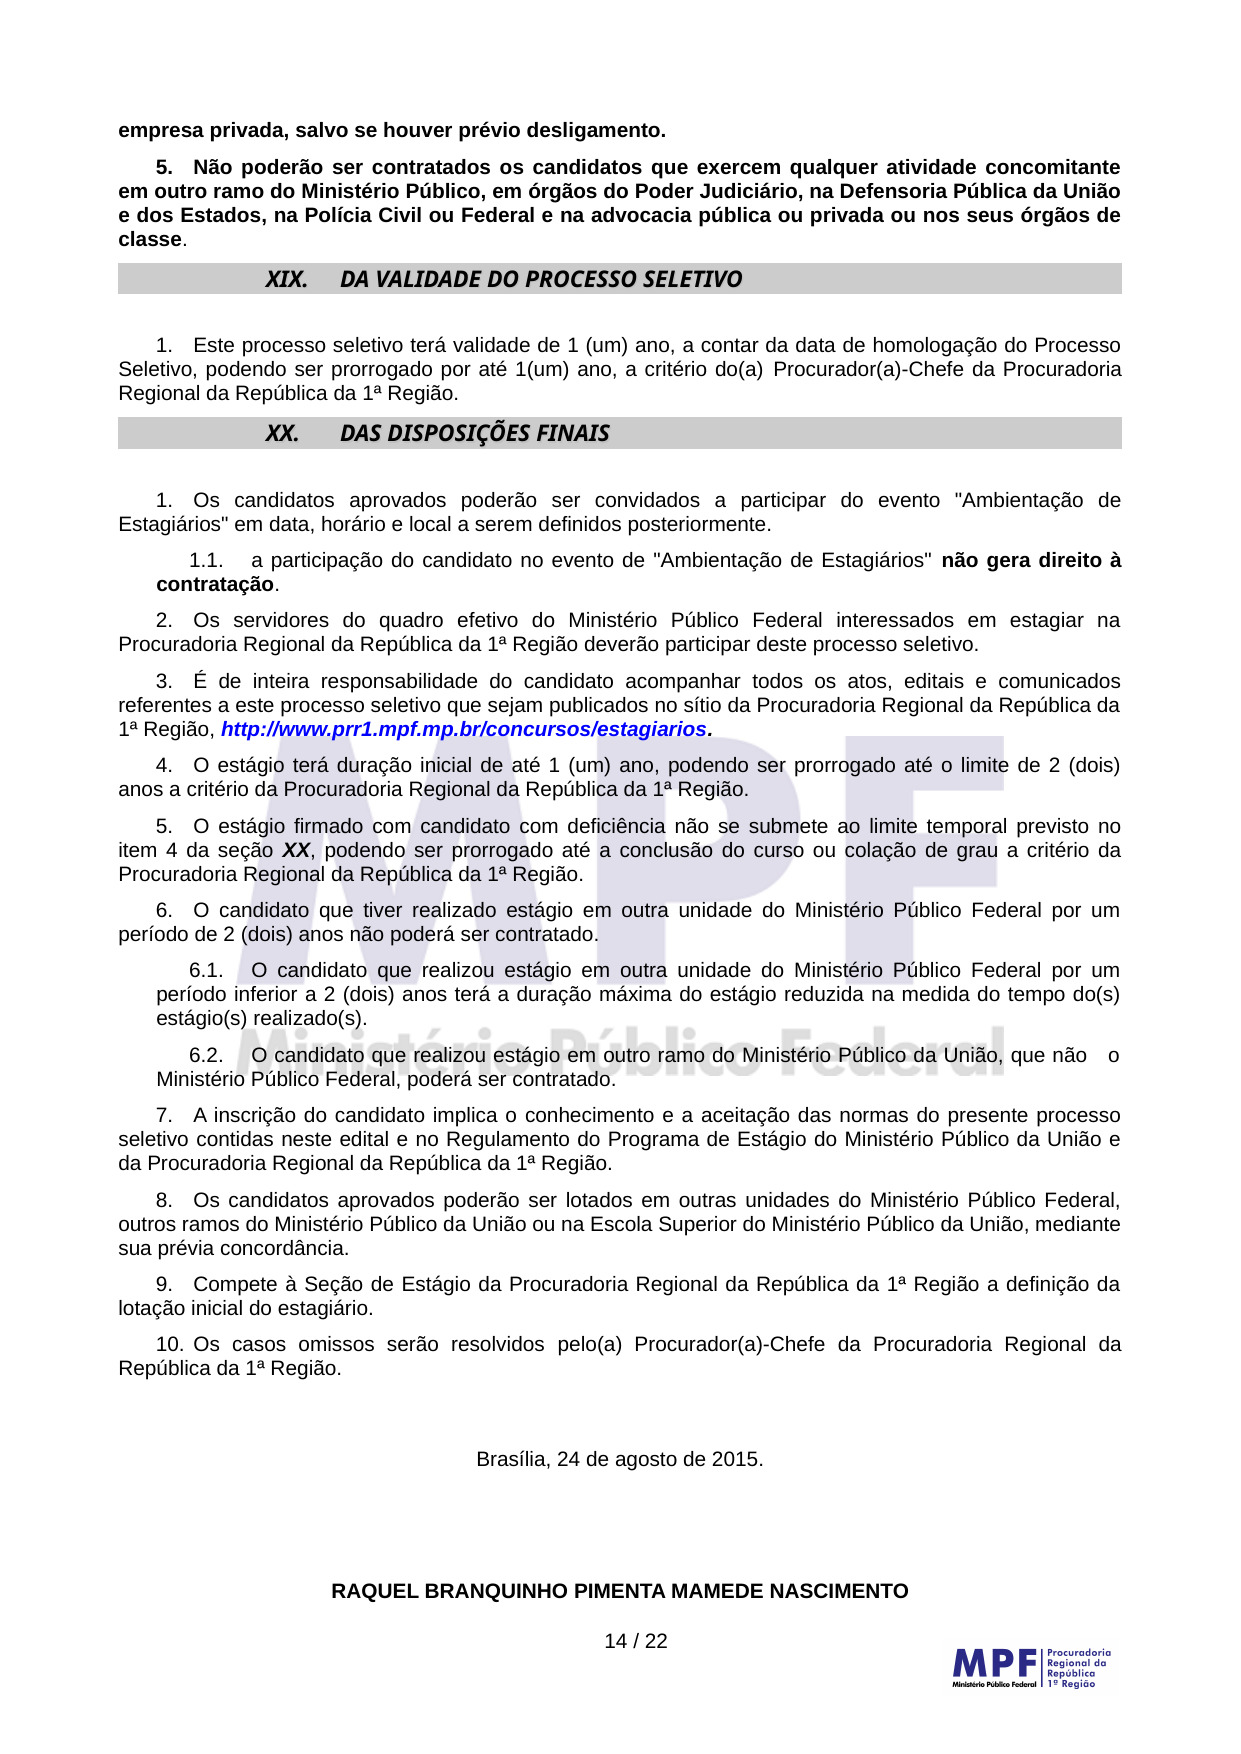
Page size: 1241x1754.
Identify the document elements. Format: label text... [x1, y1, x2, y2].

text RAQUEL BRANQUINHO PIMENTA MAMEDE NASCIMENTO [118, 1579, 1122, 1603]
subtitle XX. DAS DISPOSIÇÕES FINAIS [118, 417, 1122, 449]
list O candidato que tiver realizado estágio em outra unidade do Ministério Público Federal por um período de 2 (dois) anos não poderá ser contratado. [118, 898, 1122, 946]
list Os casos omissos serão resolvidos pelo(a) Procurador(a)-Chefe da Procuradoria Regional da República da 1ª Região. [118, 1332, 1122, 1380]
picture [236, 741, 1004, 753]
list Os candidatos aprovados poderão ser lotados em outras unidades do Ministério Público Federal, outros ramos do Ministério Público da União ou na Escola Superior do Ministério Público da União, mediante sua prévia concordância. [118, 1187, 1122, 1259]
picture [236, 885, 1004, 898]
list O estágio terá duração inicial de até 1 (um) ano, podendo ser prorrogado até o limite de 2 (dois) anos a critério da Procuradoria Regional da República da 1ª Região. [118, 753, 1122, 801]
list Não poderão ser contratados os candidatos que exercem qualquer atividade concomitante em outro ramo do Ministério Público, em órgãos do Poder Judiciário, na Defensoria Pública da União e dos Estados, na Polícia Civil ou Federal e na advocacia pública ou privada ou nos seus órgãos de classe. [118, 154, 1122, 250]
list Os servidores do quadro efetivo do Ministério Público Federal interessados em estagiar na Procuradoria Regional da República da 1ª Região deverão participar deste processo seletivo. [118, 608, 1122, 656]
list É de inteira responsabilidade do candidato acompanhar todos os atos, editais e comunicados referentes a este processo seletivo que sejam publicados no sítio da Procuradoria Regional da República da 1ª Região, http://www.prr1.mpf.mp.br/concursos/estagiarios. [118, 669, 1122, 741]
picture [236, 1030, 1004, 1043]
list a participação do candidato no evento de "Ambientação de Estagiários" não gera direito à contratação. [156, 548, 1122, 596]
list Brasília, 24 de agosto de 2015. [118, 1446, 1122, 1470]
list Este processo seletivo terá validade de 1 (um) ano, a contar da data de homologação do Processo Seletivo, podendo ser prorrogado por até 1(um) ano, a critério do(a) Procurador(a)-Chefe da Procuradoria Regional da República da 1ª Região. [118, 333, 1122, 405]
list O candidato que realizou estágio em outra unidade do Ministério Público Federal por um período inferior a 2 (dois) anos terá a duração máxima do estágio reduzida na medida do tempo do(s) estágio(s) realizado(s). [156, 958, 1122, 1030]
list O estágio firmado com candidato com deficiência não se submete ao limite temporal previsto no item 4 da seção XX, podendo ser prorrogado até a conclusão do curso ou colação de grau a critério da Procuradoria Regional da República da 1ª Região. [118, 813, 1122, 885]
list Compete à Seção de Estágio da Procuradoria Regional da República da 1ª Região a definição da lotação inicial do estagiário. [118, 1272, 1122, 1320]
list empresa privada, salvo se houver prévio desligamento. [118, 118, 1122, 142]
picture [236, 946, 1004, 958]
list A inscrição do candidato implica o conhecimento e a aceitação das normas do presente processo seletivo contidas neste edital e no Regulamento do Programa de Estágio do Ministério Público da União e da Procuradoria Regional da República da 1ª Região. [118, 1103, 1122, 1175]
picture [236, 801, 1004, 813]
list Os candidatos aprovados poderão ser convidados a participar do evento "Ambientação de Estagiários" em data, horário e local a serem definidos posteriormente. [118, 487, 1122, 535]
picture [942, 1639, 1120, 1696]
list O candidato que realizou estágio em outro ramo do Ministério Público da União, que não o Ministério Público Federal, poderá ser contratado. [156, 1043, 1122, 1091]
subtitle XIX. DA VALIDADE DO PROCESSO SELETIVO [118, 263, 1122, 294]
